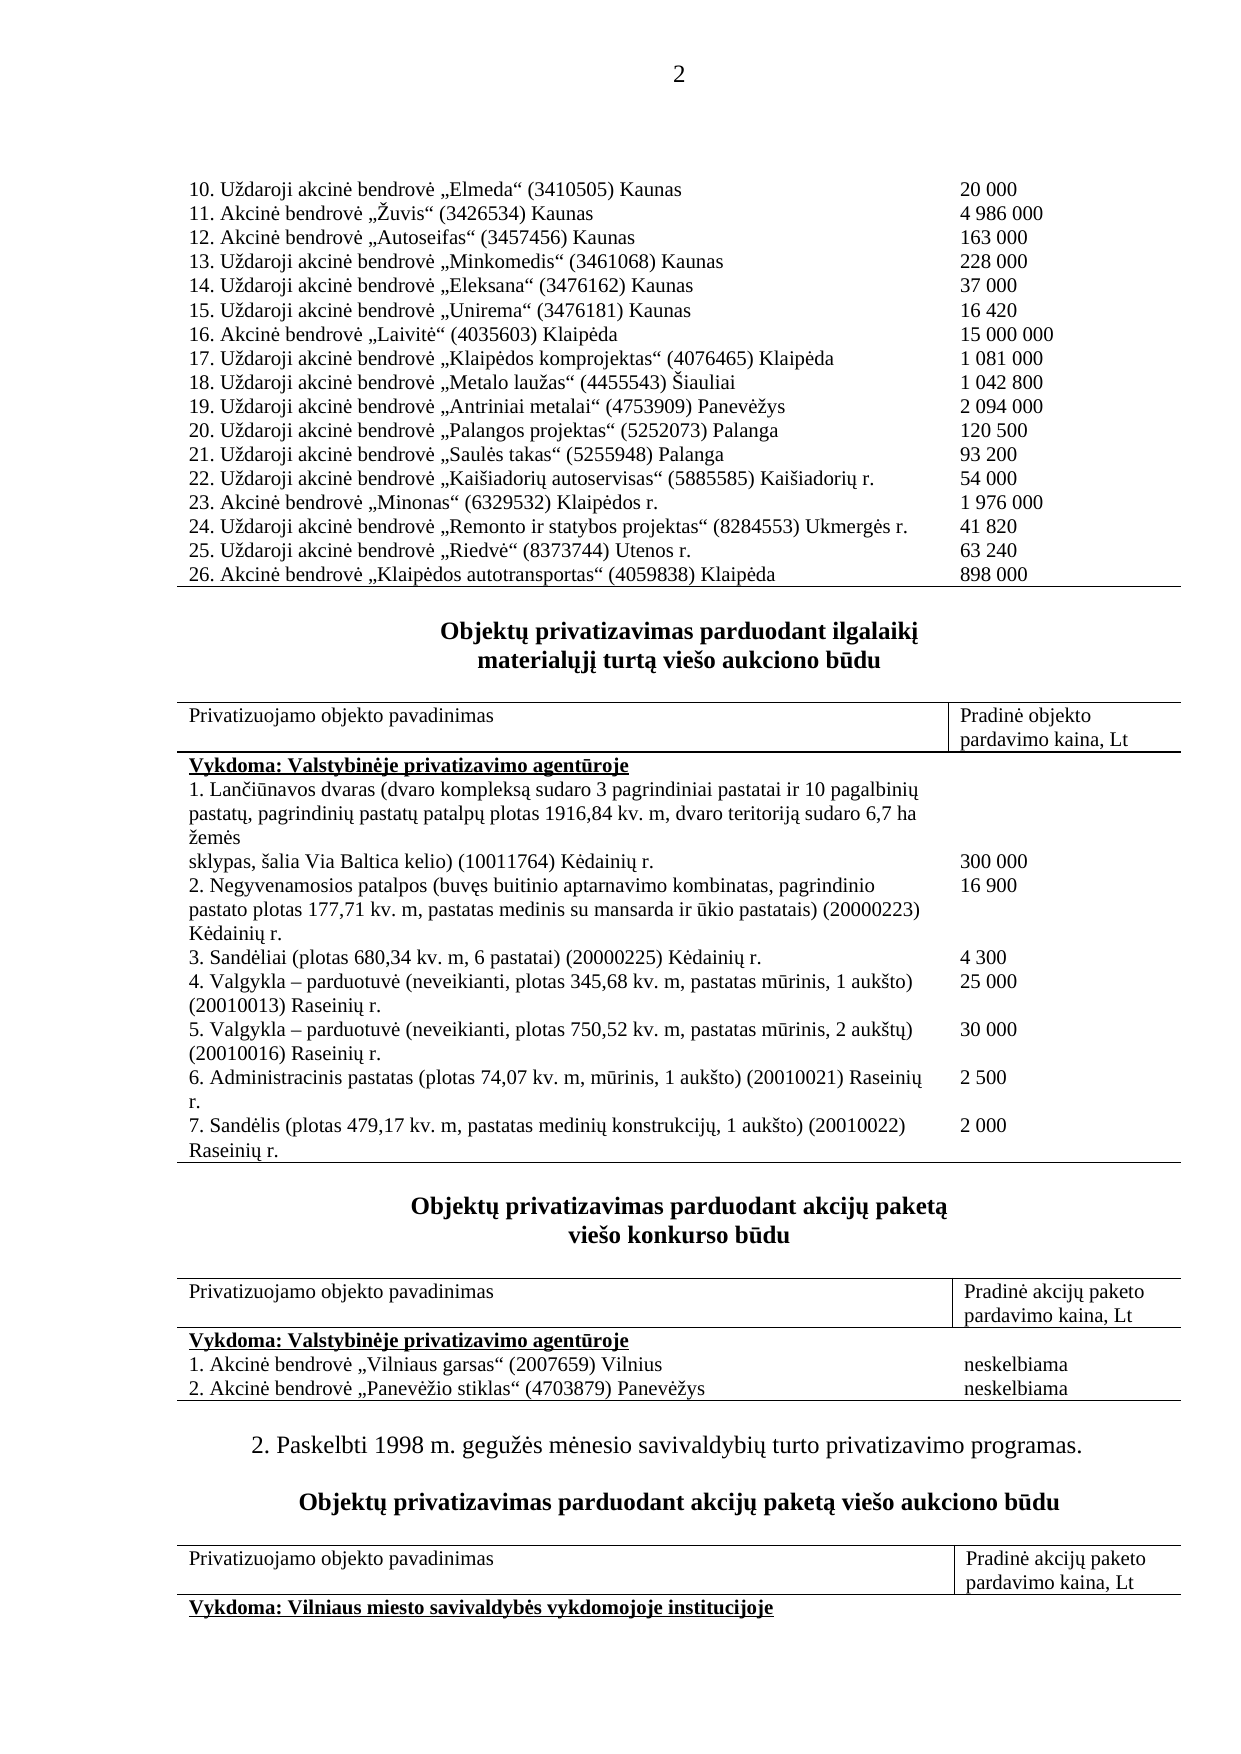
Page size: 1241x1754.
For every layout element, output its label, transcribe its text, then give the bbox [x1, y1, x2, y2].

table_cell 93 200 [949, 442, 1181, 466]
table_header Privatizuojamo objekto pavadinimas [177, 1546, 954, 1594]
table_header Privatizuojamo objekto pavadinimas [177, 1279, 952, 1327]
table_cell sklypas, šalia Via Baltica kelio) (10011764) Kėdainių r. [177, 849, 948, 873]
table_cell 18. Uždaroji akcinė bendrovė „Metalo laužas“ (4455543) Šiauliai [177, 370, 948, 394]
table_cell 1. Akcinė bendrovė „Vilniaus garsas“ (2007659) Vilnius [177, 1352, 953, 1376]
table_cell 23. Akcinė bendrovė „Minonas“ (6329532) Klaipėdos r. [177, 490, 948, 514]
table_cell 10. Uždaroji akcinė bendrovė „Elmeda“ (3410505) Kaunas [177, 177, 948, 201]
table_cell 30 000 [949, 1017, 1181, 1065]
table_cell 7. Sandėlis (plotas 479,17 kv. m, pastatas medinių konstrukcijų, 1 aukšto) (20010022) Raseinių r. [177, 1114, 948, 1162]
table_cell 16 900 [949, 873, 1181, 945]
table_cell 1 042 800 [949, 370, 1181, 394]
table_cell 17. Uždaroji akcinė bendrovė „Klaipėdos komprojektas“ (4076465) Klaipėda [177, 346, 948, 370]
table_cell 4. Valgykla – parduotuvė (neveikianti, plotas 345,68 kv. m, pastatas mūrinis, 1 aukšto) (20010013) Raseinių r. [177, 969, 948, 1017]
table_cell 1 081 000 [949, 346, 1181, 370]
text Objektų privatizavimas parduodant akcijų paketą [177, 1191, 1181, 1220]
table_cell 37 000 [949, 274, 1181, 297]
table_cell Vykdoma: Vilniaus miesto savivaldybės vykdomojoje institucijoje [177, 1595, 954, 1619]
table_header Pradinė akcijų paketo pardavimo kaina, Lt [955, 1546, 1181, 1594]
table_cell [954, 1595, 1181, 1619]
table_cell 19. Uždaroji akcinė bendrovė „Antriniai metalai“ (4753909) Panevėžys [177, 394, 948, 418]
table_header Privatizuojamo objekto pavadinimas [177, 703, 948, 751]
table_cell 898 000 [949, 562, 1181, 586]
table_cell 63 240 [949, 538, 1181, 562]
table_cell neskelbiama [953, 1352, 1181, 1376]
table_cell 16 420 [949, 298, 1181, 322]
table_cell 2. Akcinė bendrovė „Panevėžio stiklas“ (4703879) Panevėžys [177, 1376, 953, 1400]
table_cell 20 000 [949, 177, 1181, 201]
table_cell 15. Uždaroji akcinė bendrovė „Unirema“ (3476181) Kaunas [177, 298, 948, 322]
table_header Pradinė objekto pardavimo kaina, Lt [949, 703, 1181, 751]
table_cell 12. Akcinė bendrovė „Autoseifas“ (3457456) Kaunas [177, 225, 948, 249]
table_cell [949, 753, 1181, 777]
table_cell 1. Lančiūnavos dvaras (dvaro kompleksą sudaro 3 pagrindiniai pastatai ir 10 pagalbinių [177, 777, 948, 801]
table_cell 163 000 [949, 225, 1181, 249]
table_cell 25 000 [949, 969, 1181, 1017]
table_cell 21. Uždaroji akcinė bendrovė „Saulės takas“ (5255948) Palanga [177, 442, 948, 466]
table_cell 54 000 [949, 466, 1181, 490]
table_cell 11. Akcinė bendrovė „Žuvis“ (3426534) Kaunas [177, 201, 948, 225]
table_cell 24. Uždaroji akcinė bendrovė „Remonto ir statybos projektas“ (8284553) Ukmergės r. [177, 514, 948, 538]
table_cell pastatų, pagrindinių pastatų patalpų plotas 1916,84 kv. m, dvaro teritoriją sudaro 6,7 ha žemės [177, 801, 948, 849]
table_cell 2 094 000 [949, 394, 1181, 418]
text materialųjį turtą viešo aukciono būdu [177, 645, 1181, 673]
text 2. Paskelbti 1998 m. gegužės mėnesio savivaldybių turto privatizavimo programas. [177, 1430, 1181, 1458]
table_cell 15 000 000 [949, 322, 1181, 346]
table_cell Vykdoma: Valstybinėje privatizavimo agentūroje [177, 753, 948, 777]
table_cell 5. Valgykla – parduotuvė (neveikianti, plotas 750,52 kv. m, pastatas mūrinis, 2 aukštų) (20010016) Raseinių r. [177, 1017, 948, 1065]
table_cell 4 986 000 [949, 201, 1181, 225]
table_cell 2. Negyvenamosios patalpos (buvęs buitinio aptarnavimo kombinatas, pagrindinio pastato plotas 177,71 kv. m, pastatas medinis su mansarda ir ūkio pastatais) (20000223) Kėdainių r. [177, 873, 948, 945]
table_cell 26. Akcinė bendrovė „Klaipėdos autotransportas“ (4059838) Klaipėda [177, 562, 948, 586]
table_cell 22. Uždaroji akcinė bendrovė „Kaišiadorių autoservisas“ (5885585) Kaišiadorių r. [177, 466, 948, 490]
table_cell 3. Sandėliai (plotas 680,34 kv. m, 6 pastatai) (20000225) Kėdainių r. [177, 945, 948, 969]
table_cell [949, 801, 1181, 849]
table_cell 25. Uždaroji akcinė bendrovė „Riedvė“ (8373744) Utenos r. [177, 538, 948, 562]
table_cell 120 500 [949, 418, 1181, 442]
table_cell Vykdoma: Valstybinėje privatizavimo agentūroje [177, 1328, 953, 1352]
text Objektų privatizavimas parduodant ilgalaikį [177, 616, 1181, 645]
table_cell 4 300 [949, 945, 1181, 969]
table_cell neskelbiama [953, 1376, 1181, 1400]
table_cell 16. Akcinė bendrovė „Laivitė“ (4035603) Klaipėda [177, 322, 948, 346]
table_cell 2 000 [949, 1114, 1181, 1162]
table_cell 20. Uždaroji akcinė bendrovė „Palangos projektas“ (5252073) Palanga [177, 418, 948, 442]
table_cell 1 976 000 [949, 490, 1181, 514]
table_cell [949, 777, 1181, 801]
table_cell 228 000 [949, 249, 1181, 273]
table_cell 41 820 [949, 514, 1181, 538]
table_cell 14. Uždaroji akcinė bendrovė „Eleksana“ (3476162) Kaunas [177, 274, 948, 297]
table_cell [953, 1328, 1181, 1352]
table_cell 6. Administracinis pastatas (plotas 74,07 kv. m, mūrinis, 1 aukšto) (20010021) Raseinių r. [177, 1065, 948, 1113]
table_header Pradinė akcijų paketo pardavimo kaina, Lt [953, 1279, 1181, 1327]
text viešo konkurso būdu [177, 1220, 1181, 1249]
table_cell 13. Uždaroji akcinė bendrovė „Minkomedis“ (3461068) Kaunas [177, 249, 948, 273]
text Objektų privatizavimas parduodant akcijų paketą viešo aukciono būdu [177, 1487, 1181, 1516]
table_cell 300 000 [949, 849, 1181, 873]
table_cell 2 500 [949, 1065, 1181, 1113]
